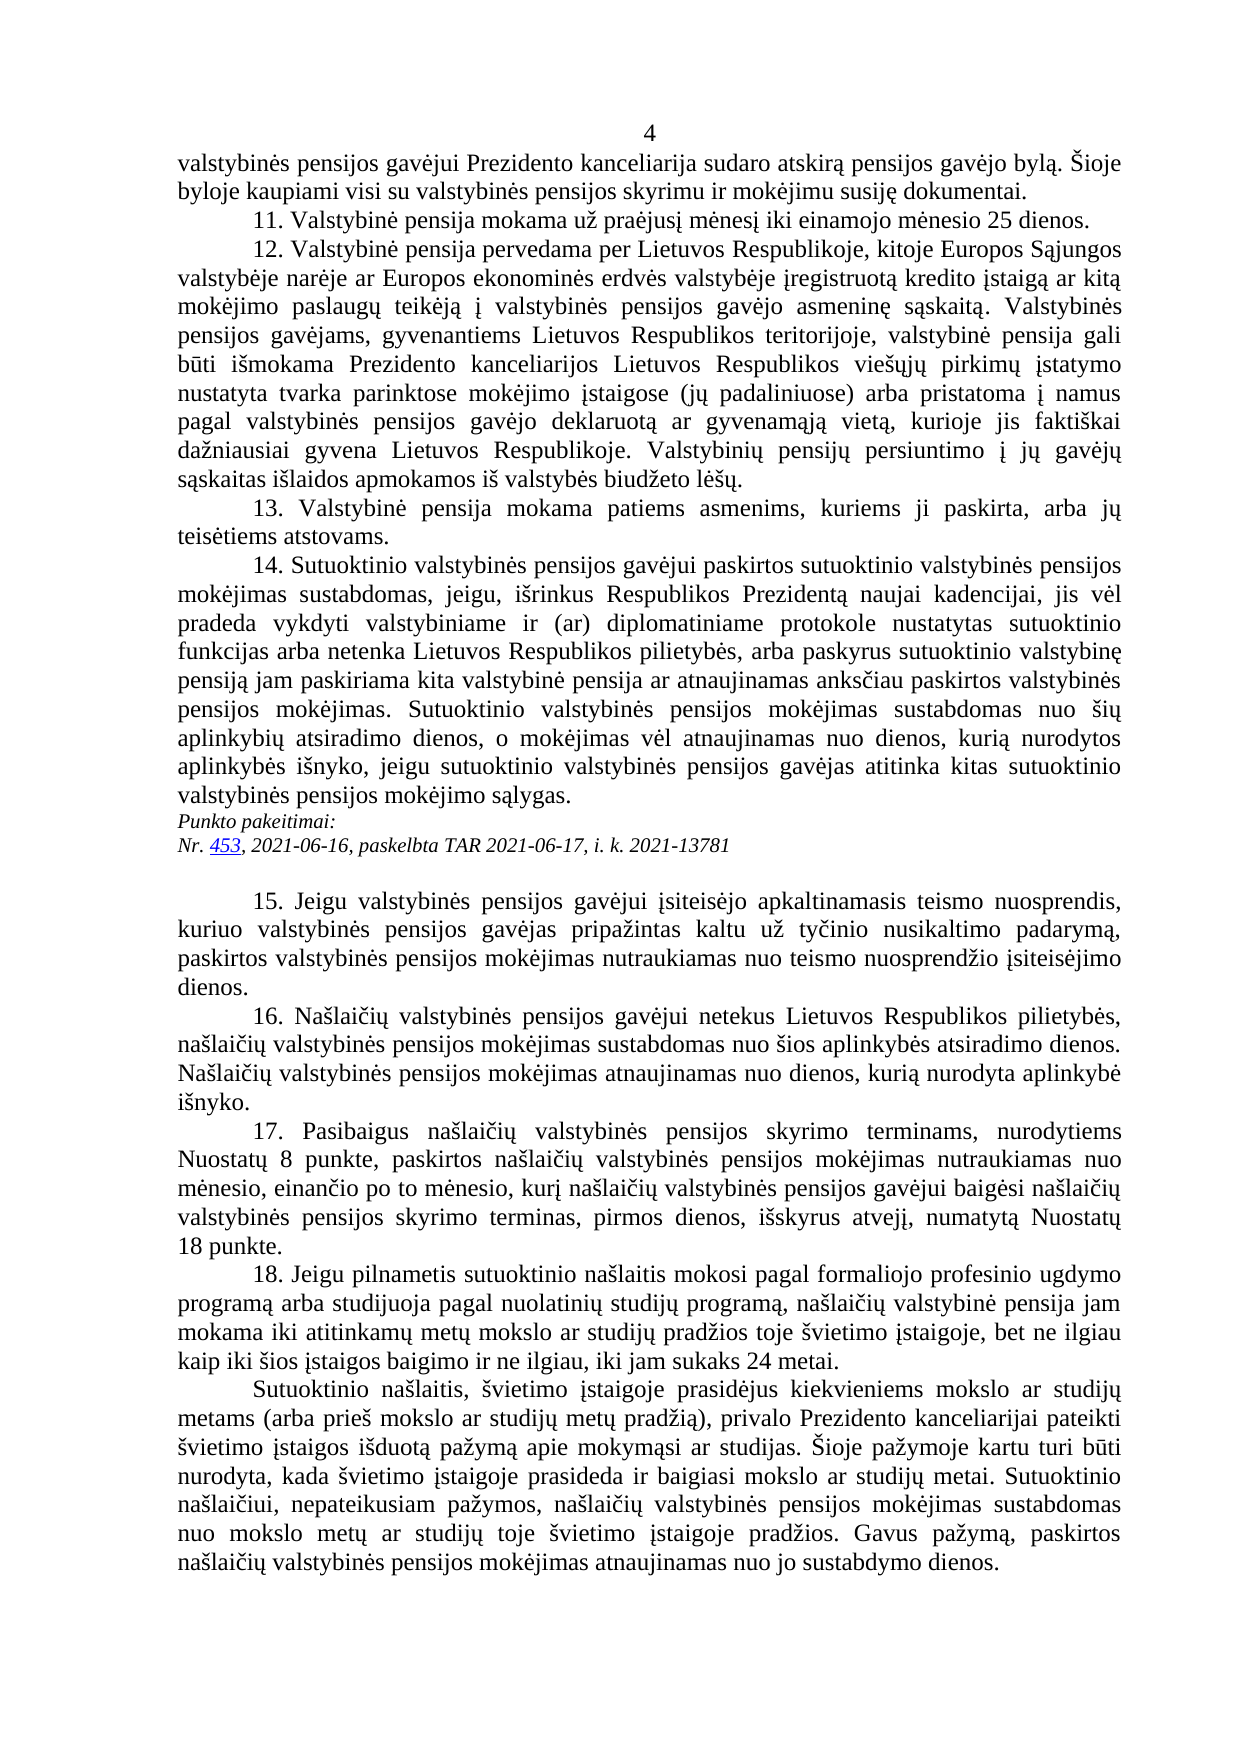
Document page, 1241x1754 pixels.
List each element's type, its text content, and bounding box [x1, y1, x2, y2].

text 13. Valstybinė pensija mokama patiems asmenims, kuriems ji paskirta, arba jų teisėtiems atstovams. [177, 493, 1122, 550]
text Sutuoktinio našlaitis, švietimo įstaigoje prasidėjus kiekvieniems mokslo ar studijų metams (arba prieš mokslo ar studijų metų pradžią), privalo Prezidento kanceliarijai pateikti švietimo įstaigos išduotą pažymą apie mokymąsi ar studijas. Šioje pažymoje kartu turi būti nurodyta, kada švietimo įstaigoje prasideda ir baigiasi mokslo ar studijų metai. Sutuoktinio našlaičiui, nepateikusiam pažymos, našlaičių valstybinės pensijos mokėjimas sustabdomas nuo mokslo metų ar studijų toje švietimo įstaigoje pradžios. Gavus pažymą, paskirtos našlaičių valstybinės pensijos mokėjimas atnaujinamas nuo jo sustabdymo dienos. [177, 1374, 1122, 1576]
text 12. Valstybinė pensija pervedama per Lietuvos Respublikoje, kitoje Europos Sąjungos valstybėje narėje ar Europos ekonominės erdvės valstybėje įregistruotą kredito įstaigą ar kitą mokėjimo paslaugų teikėją į valstybinės pensijos gavėjo asmeninę sąskaitą. Valstybinės pensijos gavėjams, gyvenantiems Lietuvos Respublikos teritorijoje, valstybinė pensija gali būti išmokama Prezidento kanceliarijos Lietuvos Respublikos viešųjų pirkimų įstatymo nustatyta tvarka parinktose mokėjimo įstaigose (jų padaliniuose) arba pristatoma į namus pagal valstybinės pensijos gavėjo deklaruotą ar gyvenamąją vietą, kurioje jis faktiškai dažniausiai gyvena Lietuvos Respublikoje. Valstybinių pensijų persiuntimo į jų gavėjų sąskaitas išlaidos apmokamos iš valstybės biudžeto lėšų. [177, 234, 1122, 493]
text 11. Valstybinė pensija mokama už praėjusį mėnesį iki einamojo mėnesio 25 dienos. [177, 205, 1122, 234]
text 18. Jeigu pilnametis sutuoktinio našlaitis mokosi pagal formaliojo profesinio ugdymo programą arba studijuoja pagal nuolatinių studijų programą, našlaičių valstybinė pensija jam mokama iki atitinkamų metų mokslo ar studijų pradžios toje švietimo įstaigoje, bet ne ilgiau kaip iki šios įstaigos baigimo ir ne ilgiau, iki jam sukaks 24 metai. [177, 1259, 1122, 1374]
text valstybinės pensijos gavėjui Prezidento kanceliarija sudaro atskirą pensijos gavėjo bylą. Šioje byloje kaupiami visi su valstybinės pensijos skyrimu ir mokėjimu susiję dokumentai. [177, 148, 1122, 205]
text 16. Našlaičių valstybinės pensijos gavėjui netekus Lietuvos Respublikos pilietybės, našlaičių valstybinės pensijos mokėjimas sustabdomas nuo šios aplinkybės atsiradimo dienos. Našlaičių valstybinės pensijos mokėjimas atnaujinamas nuo dienos, kurią nurodyta aplinkybė išnyko. [177, 1001, 1122, 1116]
text Punkto pakeitimai: [177, 809, 1122, 833]
text 15. Jeigu valstybinės pensijos gavėjui įsiteisėjo apkaltinamasis teismo nuosprendis, kuriuo valstybinės pensijos gavėjas pripažintas kaltu už tyčinio nusikaltimo padarymą, paskirtos valstybinės pensijos mokėjimas nutraukiamas nuo teismo nuosprendžio įsiteisėjimo dienos. [177, 886, 1122, 1001]
text 14. Sutuoktinio valstybinės pensijos gavėjui paskirtos sutuoktinio valstybinės pensijos mokėjimas sustabdomas, jeigu, išrinkus Respublikos Prezidentą naujai kadencijai, jis vėl pradeda vykdyti valstybiniame ir (ar) diplomatiniame protokole nustatytas sutuoktinio funkcijas arba netenka Lietuvos Respublikos pilietybės, arba paskyrus sutuoktinio valstybinę pensiją jam paskiriama kita valstybinė pensija ar atnaujinamas anksčiau paskirtos valstybinės pensijos mokėjimas. Sutuoktinio valstybinės pensijos mokėjimas sustabdomas nuo šių aplinkybių atsiradimo dienos, o mokėjimas vėl atnaujinamas nuo dienos, kurią nurodytos aplinkybės išnyko, jeigu sutuoktinio valstybinės pensijos gavėjas atitinka kitas sutuoktinio valstybinės pensijos mokėjimo sąlygas. [177, 550, 1122, 809]
text 17. Pasibaigus našlaičių valstybinės pensijos skyrimo terminams, nurodytiems Nuostatų 8 punkte, paskirtos našlaičių valstybinės pensijos mokėjimas nutraukiamas nuo mėnesio, einančio po to mėnesio, kurį našlaičių valstybinės pensijos gavėjui baigėsi našlaičių valstybinės pensijos skyrimo terminas, pirmos dienos, išskyrus atvejį, numatytą Nuostatų 18 punkte. [177, 1116, 1122, 1259]
text Nr. 453, 2021-06-16, paskelbta TAR 2021-06-17, i. k. 2021-13781 [177, 833, 1122, 857]
